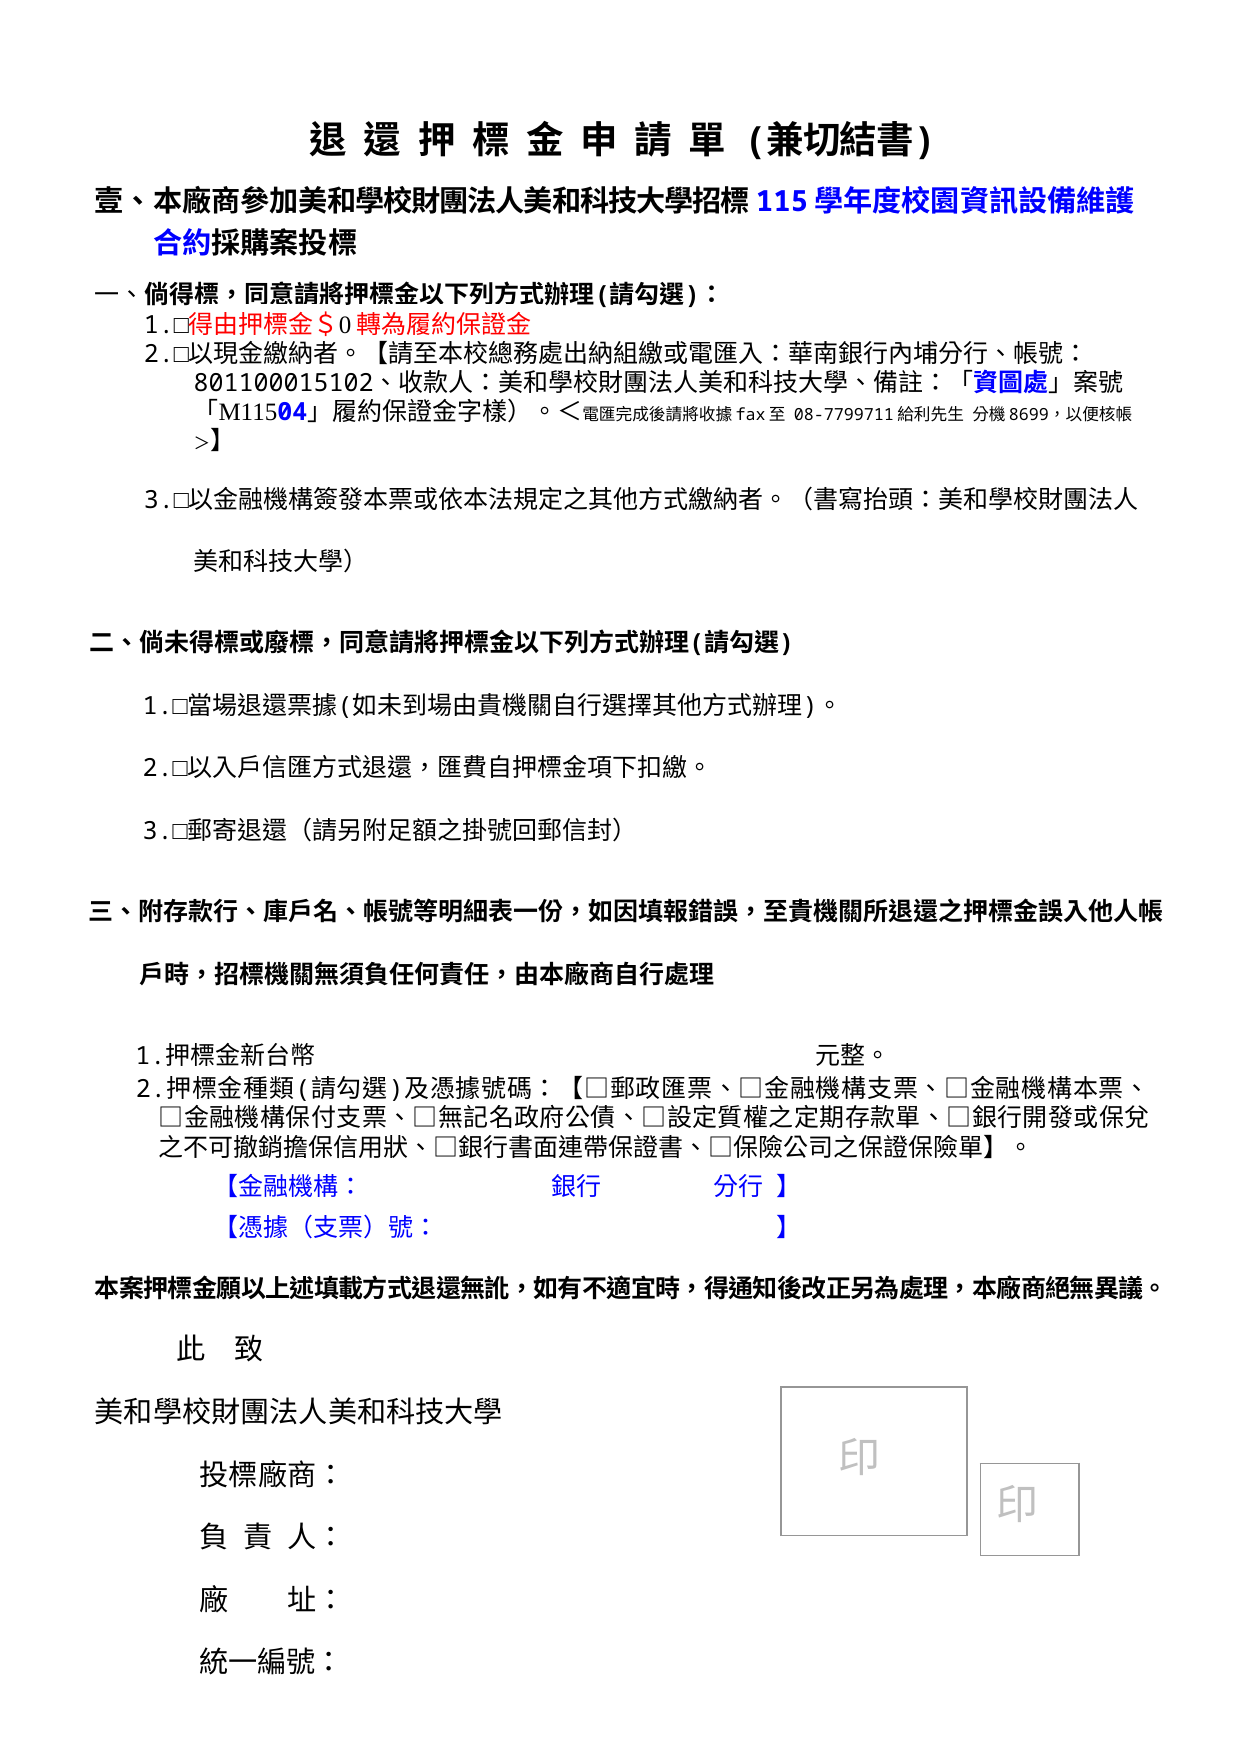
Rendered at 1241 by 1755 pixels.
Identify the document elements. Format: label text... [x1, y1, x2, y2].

text 1.押標金新台幣 元整。 [135, 1012, 1186, 1074]
text 三、附存款行、庫戶名、帳號等明細表一份，如因填報錯誤，至貴機關所退還之押標金誤入他人帳戶時，招標機關無須負任何責任，由本廠商自行處理 [89, 868, 1186, 993]
text 退 還 押 標 金 申 請 單 (兼切結書) [94, 96, 1152, 158]
text 本案押標金願以上述填載方式退還無訛，如有不適宜時，得通知後改正另為處理，本廠商絕無異議。 [94, 1245, 1186, 1308]
text 2.押標金種類(請勾選)及憑據號碼：【□郵政匯票、□金融機構支票、□金融機構本票、 □金融機構保付支票、□無記名政府公債、□設定質權之定期存款單、□銀行開發或保兌之不可撤銷擔保信用狀、□銀行書面連帶保證書、□保險公司之保證保險單】。 [136, 1074, 1152, 1162]
text [968, 1431, 1152, 1556]
text 美和學校財團法人美和科技大學 [94, 1368, 1152, 1431]
text 【金融機構： 銀行 分行 】 [213, 1162, 1152, 1203]
text 3.□郵寄退還（請另附足額之掛號回郵信封） [142, 787, 1152, 849]
text 一、倘得標，同意請將押標金以下列方式辦理(請勾選)： [94, 281, 1152, 310]
text 1.□得由押標金＄0轉為履約保證金 [144, 310, 1152, 339]
text 統一編號： [94, 1618, 1152, 1681]
text 負 責 人： [94, 1493, 979, 1556]
text 2.□以現金繳納者。【請至本校總務處出納組繳或電匯入：華南銀行內埔分行、帳號：801100015102、收款人：美和學校財團法人美和科技大學、備註：「資圖處」案號「M11504」履約保證金字樣）。＜電匯完成後請將收據fax至 08-7799711給利先生 分機8699，以便核帳＞】 [144, 339, 1152, 456]
text 壹、本廠商參加美和學校財團法人美和科技大學招標115學年度校園資訊設備維護合約採購案投標 [94, 177, 1152, 262]
text [1080, 1493, 1152, 1556]
text 【憑據（支票）號： 】 [213, 1203, 1152, 1245]
text 此 致 [94, 1326, 1152, 1368]
text 廠 址： [94, 1556, 1152, 1618]
text 投標廠商： [94, 1431, 780, 1493]
text 二、倘未得標或廢標，同意請將押標金以下列方式辦理(請勾選) [89, 599, 1152, 662]
text 3.□以金融機構簽發本票或依本法規定之其他方式繳納者。（書寫抬頭：美和學校財團法人美和科技大學） [144, 456, 1152, 581]
text 1.□當場退還票據(如未到場由貴機關自行選擇其他方式辦理)。 [142, 662, 1152, 724]
text 印 [797, 1424, 951, 1484]
text [782, 1388, 966, 1535]
text 2.□以入戶信匯方式退還，匯費自押標金項下扣繳。 [142, 724, 1152, 787]
text 印 [996, 1471, 1063, 1532]
